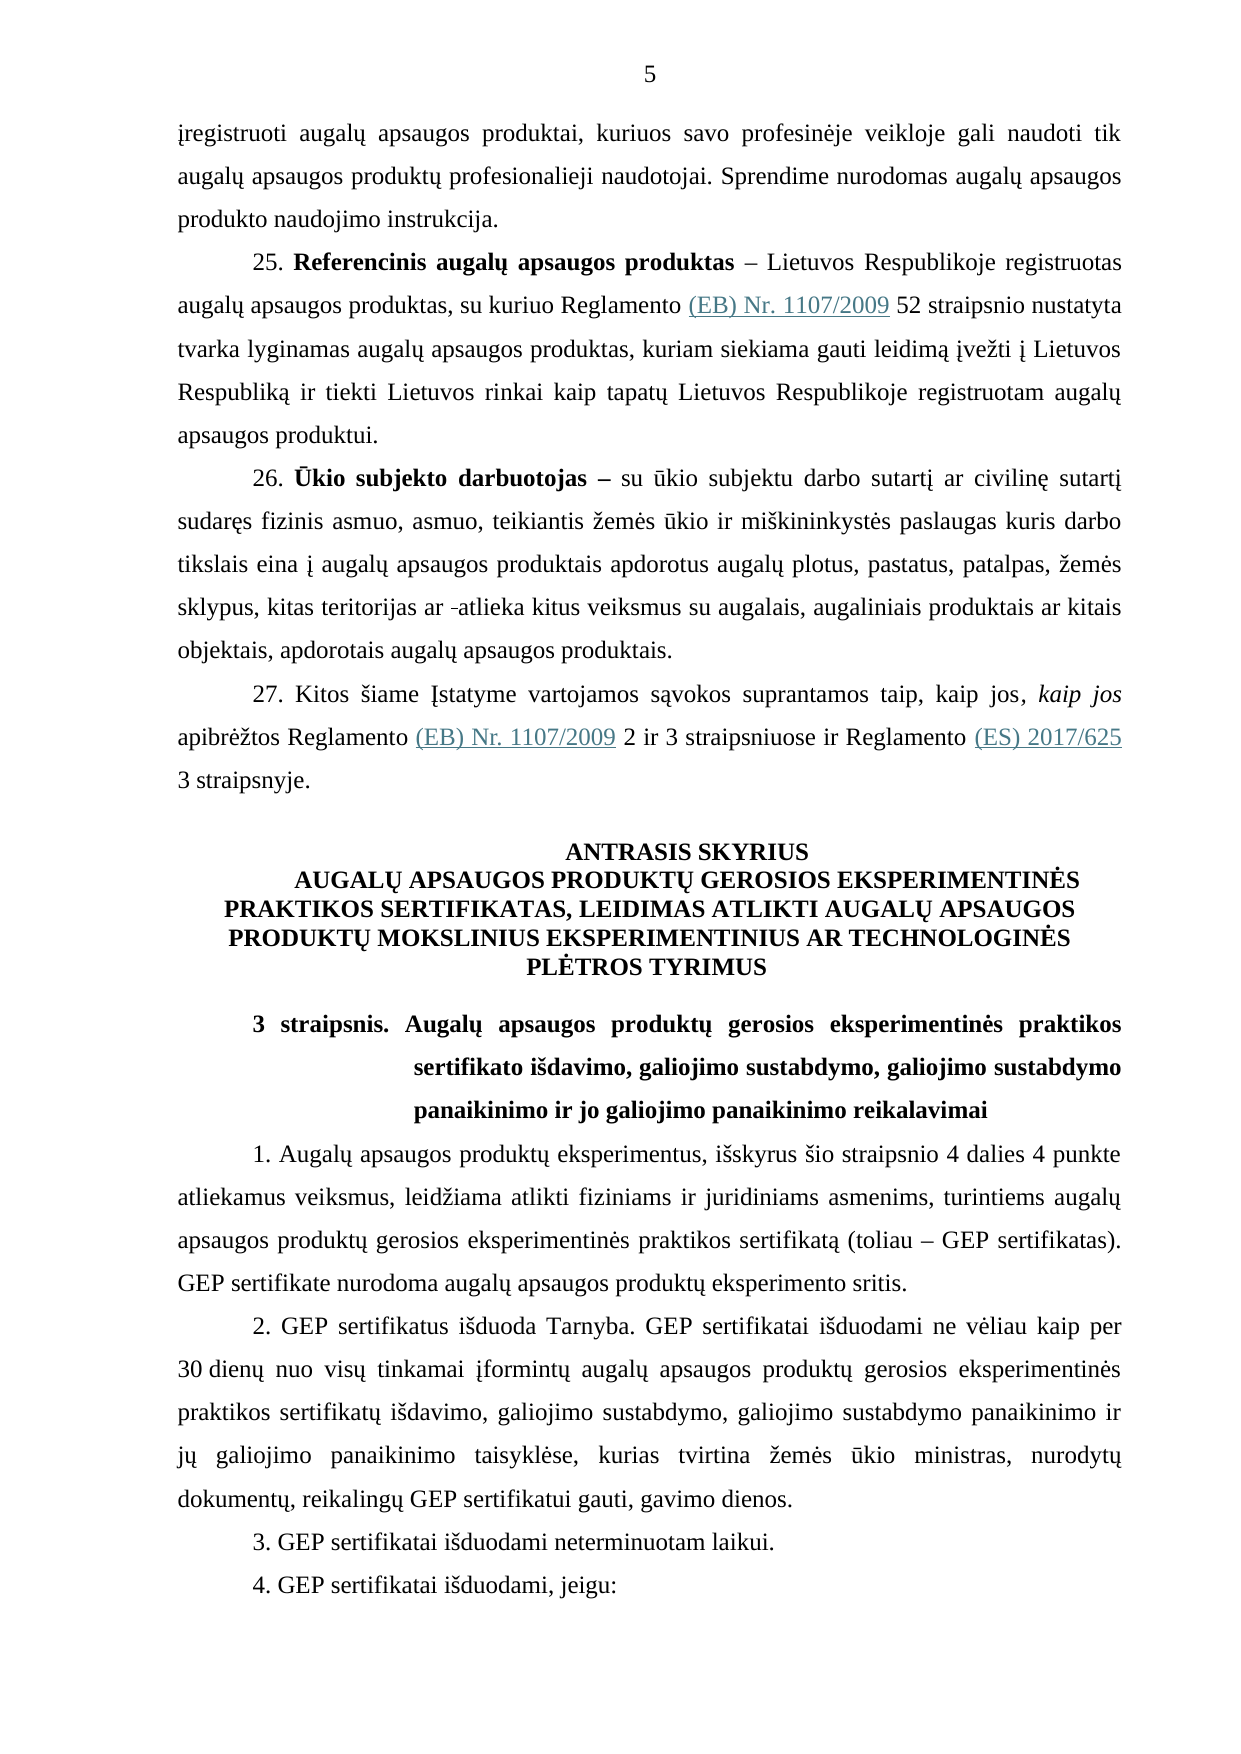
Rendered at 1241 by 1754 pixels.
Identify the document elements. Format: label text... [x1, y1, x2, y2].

text 1. Augalų apsaugos produktų eksperimentus, išskyrus šio straipsnio 4 dalies 4 punkte atliekamus veiksmus, leidžiama atlikti fiziniams ir juridiniams asmenims, turintiems augalų apsaugos produktų gerosios eksperimentinės praktikos sertifikatą (toliau – GEP sertifikatas). GEP sertifikate nurodoma augalų apsaugos produktų eksperimento sritis. [177, 1139, 1122, 1297]
text 3. GEP sertifikatai išduodami neterminuotam laikui. [177, 1527, 1122, 1556]
text 26. Ūkio subjekto darbuotojas – su ūkio subjektu darbo sutartį ar civilinę sutartį sudaręs fizinis asmuo, asmuo, teikiantis žemės ūkio ir miškininkystės paslaugas kuris darbo tikslais eina į augalų apsaugos produktais apdorotus augalų plotus, pastatus, patalpas, žemės sklypus, kitas teritorijas ar atlieka kitus veiksmus su augalais, augaliniais produktais ar kitais objektais, apdorotais augalų apsaugos produktais. [177, 463, 1122, 664]
text 25. Referencinis augalų apsaugos produktas – Lietuvos Respublikoje registruotas augalų apsaugos produktas, su kuriuo Reglamento (EB) Nr. 1107/2009 52 straipsnio nustatyta tvarka lyginamas augalų apsaugos produktas, kuriam siekiama gauti leidimą įvežti į Lietuvos Respubliką ir tiekti Lietuvos rinkai kaip tapatų Lietuvos Respublikoje registruotam augalų apsaugos produktui. [177, 247, 1122, 449]
text 27. Kitos šiame Įstatyme vartojamos sąvokos suprantamos taip, kaip jos, kaip jos apibrėžtos Reglamento (EB) Nr. 1107/2009 2 ir 3 straipsniuose ir Reglamento (ES) 2017/625 3 straipsnyje. [177, 679, 1122, 794]
text 4. GEP sertifikatai išduodami, jeigu: [177, 1570, 1122, 1599]
text 3 straipsnis. Augalų apsaugos produktų gerosios eksperimentinės praktikos sertifikato išdavimo, galiojimo sustabdymo, galiojimo sustabdymo panaikinimo ir jo galiojimo panaikinimo reikalavimai [252, 1009, 1122, 1124]
text ANTRASIS SKYRIUS [177, 837, 1122, 866]
text AUGALŲ APSAUGOS PRODUKTŲ GEROSIOS EKSPERIMENTINĖS PRAKTIKOS SERTIFIKATAS, LEIDIMAS ATLIKTI AUGALŲ APSAUGOS PRODUKTŲ MOKSLINIUS EKSPERIMENTINIUS AR TECHNOLOGINĖS PLĖTROS TYRIMUS [177, 866, 1122, 981]
text įregistruoti augalų apsaugos produktai, kuriuos savo profesinėje veikloje gali naudoti tik augalų apsaugos produktų profesionalieji naudotojai. Sprendime nurodomas augalų apsaugos produkto naudojimo instrukcija. [177, 118, 1122, 233]
text 2. GEP sertifikatus išduoda Tarnyba. GEP sertifikatai išduodami ne vėliau kaip per 30 dienų nuo visų tinkamai įformintų augalų apsaugos produktų gerosios eksperimentinės praktikos sertifikatų išdavimo, galiojimo sustabdymo, galiojimo sustabdymo panaikinimo ir jų galiojimo panaikinimo taisyklėse, kurias tvirtina žemės ūkio ministras, nurodytų dokumentų, reikalingų GEP sertifikatui gauti, gavimo dienos. [177, 1311, 1122, 1512]
